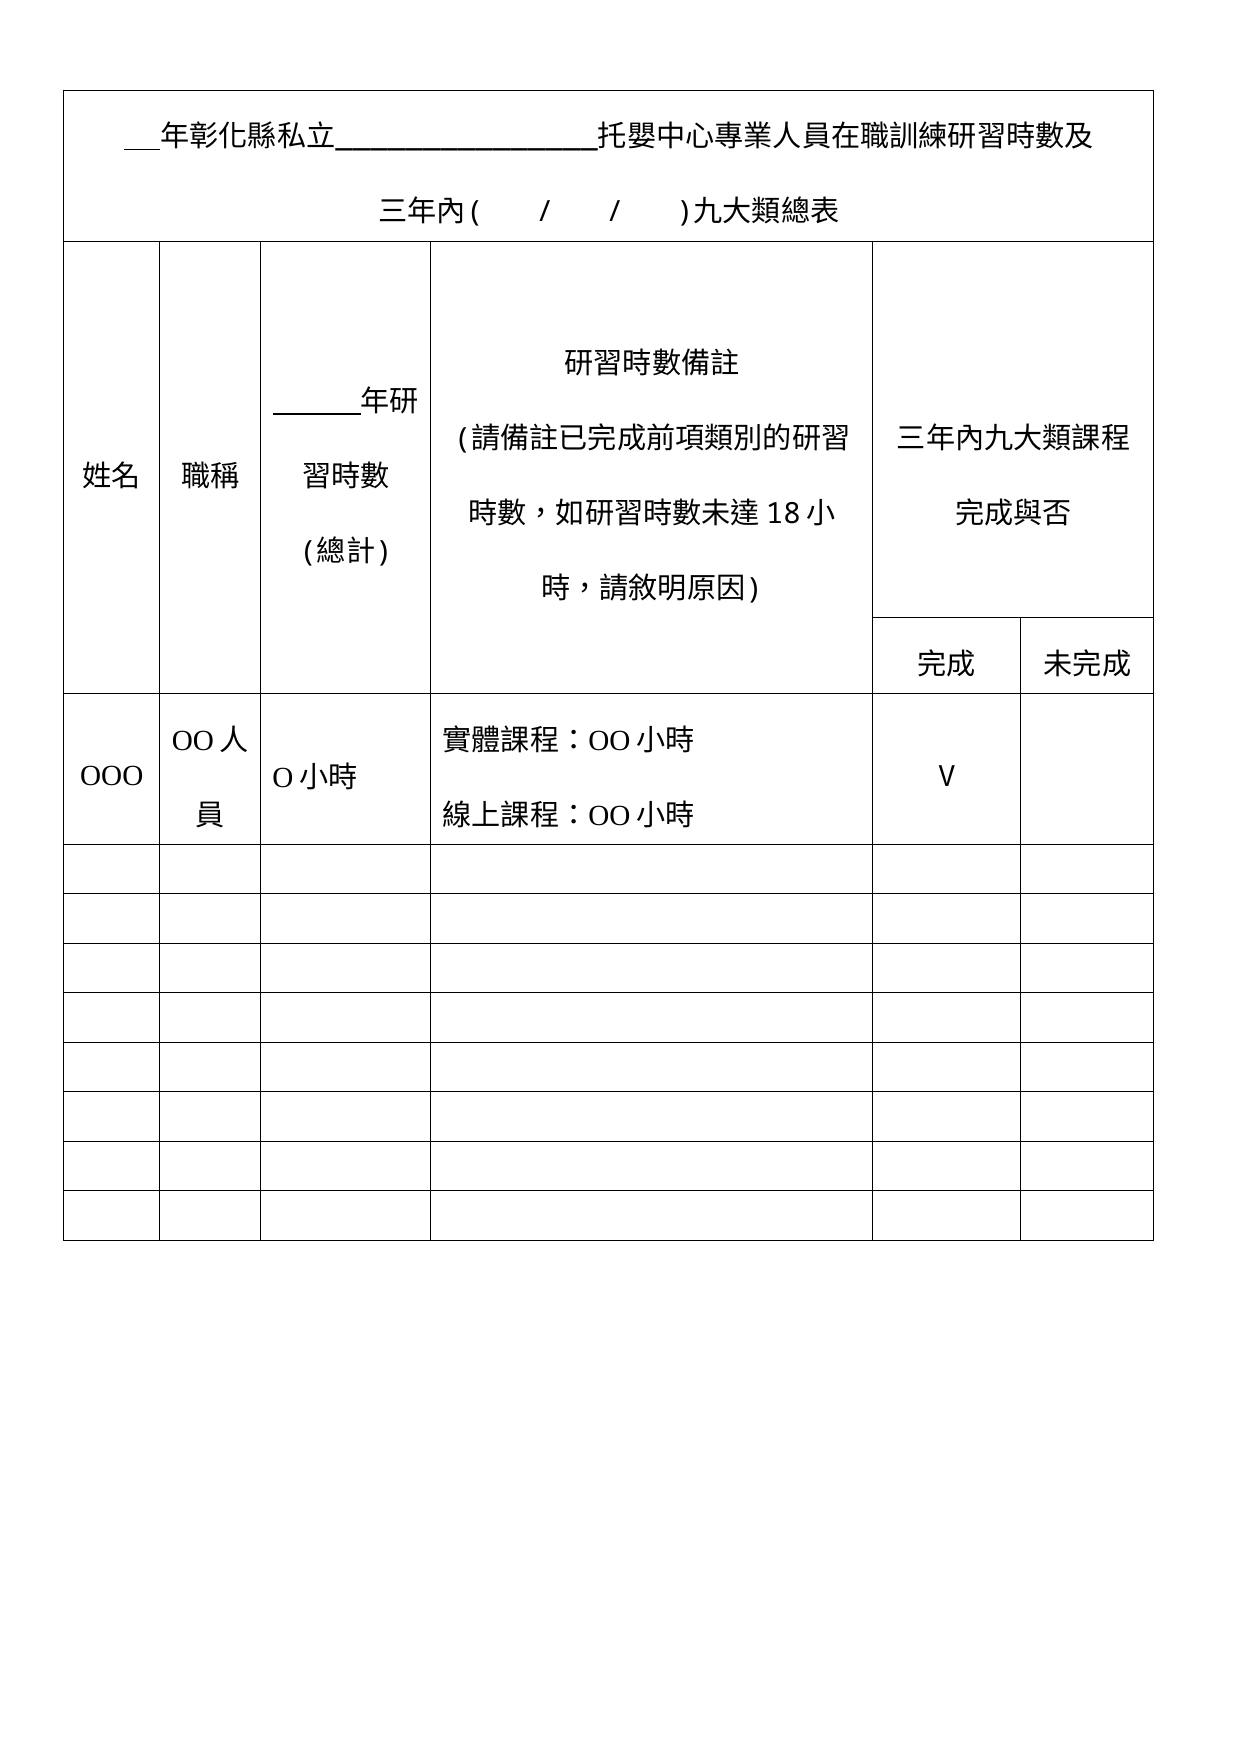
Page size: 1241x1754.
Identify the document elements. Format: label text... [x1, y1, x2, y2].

table_cell [64, 894, 159, 943]
table_cell [64, 944, 159, 992]
table_cell [261, 1043, 430, 1091]
table_cell [64, 1191, 159, 1239]
table_cell 研習時數備註 (請備註已完成前項類別的研習時數，如研習時數未達18小時，請敘明原因) [431, 242, 872, 693]
table_cell [160, 993, 260, 1042]
table_cell 三年內九大類課程完成與否 [873, 242, 1153, 617]
table_cell 年研習時數 (總計) [261, 242, 430, 693]
table_cell [261, 894, 430, 943]
table_cell [261, 845, 430, 893]
table_cell [261, 1191, 430, 1239]
table_cell [1021, 694, 1153, 844]
table_cell [261, 944, 430, 992]
table_cell O小時 [261, 694, 430, 844]
table_cell [431, 1043, 872, 1091]
table_cell [431, 1191, 872, 1239]
table_cell [873, 944, 1020, 992]
table_cell 未完成 [1021, 618, 1153, 693]
table_cell [64, 1043, 159, 1091]
table_cell [64, 1092, 159, 1141]
table_cell [1021, 1191, 1153, 1239]
table_cell [261, 993, 430, 1042]
table_cell [64, 845, 159, 893]
table_cell [1021, 993, 1153, 1042]
table_cell [873, 894, 1020, 943]
table_cell [160, 944, 260, 992]
table_cell 職稱 [160, 242, 260, 693]
table_cell [261, 1142, 430, 1190]
table_cell [1021, 1092, 1153, 1141]
table_cell [64, 1142, 159, 1190]
table_cell [160, 845, 260, 893]
table_cell [431, 845, 872, 893]
table_cell 實體課程：OO小時 線上課程：OO小時 [431, 694, 872, 844]
table_cell [873, 1142, 1020, 1190]
table_cell [160, 1092, 260, 1141]
table_cell [431, 1092, 872, 1141]
table_cell [160, 1191, 260, 1239]
table_cell [873, 1043, 1020, 1091]
table_cell [431, 944, 872, 992]
table_cell [873, 1191, 1020, 1239]
table_cell [160, 894, 260, 943]
table_cell [873, 993, 1020, 1042]
table_cell [160, 1142, 260, 1190]
table_cell V [873, 694, 1020, 844]
table_cell [1021, 1142, 1153, 1190]
table_cell [1021, 845, 1153, 893]
table_cell [1021, 944, 1153, 992]
table_header 年彰化縣私立_______________托嬰中心專業人員在職訓練研習時數及 三年內( / / )九大類總表 [64, 91, 1153, 241]
table_cell [873, 1092, 1020, 1141]
table_cell [1021, 1043, 1153, 1091]
table_cell 姓名 [64, 242, 159, 693]
table_cell [64, 993, 159, 1042]
table_cell [431, 993, 872, 1042]
table_cell 完成 [873, 618, 1020, 693]
table_cell [431, 894, 872, 943]
table_cell [431, 1142, 872, 1190]
table_cell [261, 1092, 430, 1141]
table_cell [160, 1043, 260, 1091]
table_cell [1021, 894, 1153, 943]
table_cell OOO [64, 694, 159, 844]
table_cell OO人員 [160, 694, 260, 844]
table_cell [873, 845, 1020, 893]
